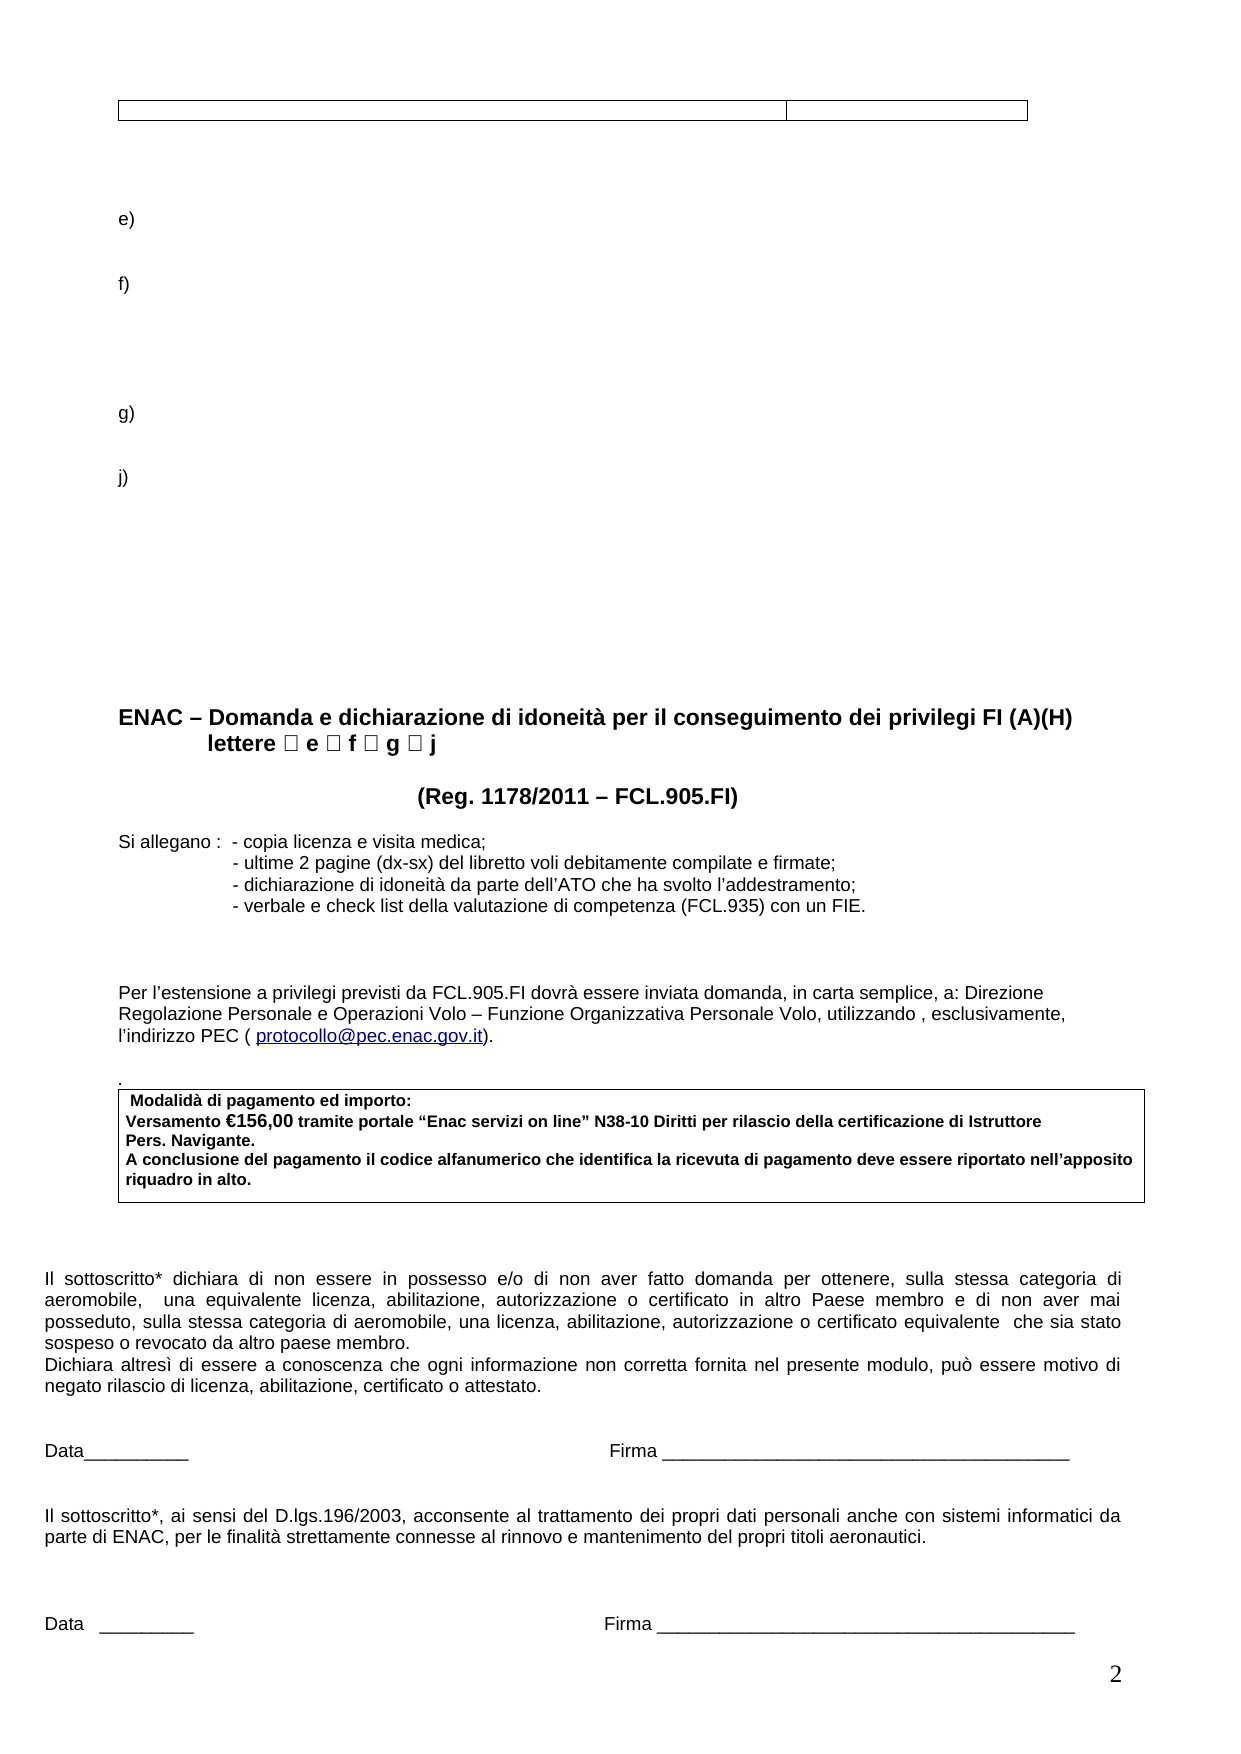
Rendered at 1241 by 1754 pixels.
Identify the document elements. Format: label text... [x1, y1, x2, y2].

text Il sottoscritto*, ai sensi del D.lgs.196/2003, acconsente al trattamento dei propri dati personali anche con sistemi informatici da parte di ENAC, per le finalità strettamente connesse al rinnovo e mantenimento del propri titoli aeronautici. [44, 1505, 1122, 1548]
text g) [118, 402, 1122, 423]
text Data _________ Firma ________________________________________ [44, 1612, 1122, 1634]
text Dichiara altresì di essere a conoscenza che ogni informazione non corretta fornita nel presente modulo, può essere motivo di negato rilascio di licenza, abilitazione, certificato o attestato. [44, 1354, 1122, 1397]
text - verbale e check list della valutazione di competenza (FCL.935) con un FIE. [118, 895, 1122, 917]
text f) [118, 272, 1122, 294]
text e) [118, 208, 1122, 229]
text Si allegano : - copia licenza e visita medica; [118, 831, 1122, 852]
text lettere  e  f  g  j [118, 730, 1122, 756]
text - dichiarazione di idoneità da parte dell’ATO che ha svolto l’addestramento; [118, 874, 1122, 895]
table_cell [787, 101, 1027, 120]
text Per l’estensione a privilegi previsti da FCL.905.FI dovrà essere inviata domanda, in carta semplice, a: Direzione Regolazione Personale e Operazioni Volo – Funzione Organizzativa Personale Volo, utilizzando , esclusivamente, l’indirizzo PEC ( protocollo@pec.enac.gov.it). [118, 981, 1122, 1046]
table_header Modalidà di pagamento ed importo: Versamento €156,00 tramite portale “Enac servizi on line” N38-10 Diritti per rilascio della certificazione di Istruttore Pers. Navigante. A conclusione del pagamento il codice alfanumerico che identifica la ricevuta di pagamento deve essere riportato nell’apposito riquadro in alto. [119, 1090, 1144, 1202]
text Data__________ Firma _______________________________________ [44, 1440, 1122, 1462]
text - ultime 2 pagine (dx-sx) del libretto voli debitamente compilate e firmate; [118, 852, 1122, 874]
text ENAC – Domanda e dichiarazione di idoneità per il conseguimento dei privilegi FI (A)(H) [118, 703, 1122, 730]
table_cell [119, 101, 786, 120]
text . [118, 1068, 1122, 1089]
text (Reg. 1178/2011 – FCL.905.FI) [118, 783, 1122, 809]
text Il sottoscritto* dichiara di non essere in possesso e/o di non aver fatto domanda per ottenere, sulla stessa categoria di aeromobile, una equivalente licenza, abilitazione, autorizzazione o certificato in altro Paese membro e di non aver mai posseduto, sulla stessa categoria di aeromobile, una licenza, abilitazione, autorizzazione o certificato equivalente che sia stato sospeso o revocato da altro paese membro. [44, 1267, 1122, 1354]
text j) [118, 466, 1122, 488]
